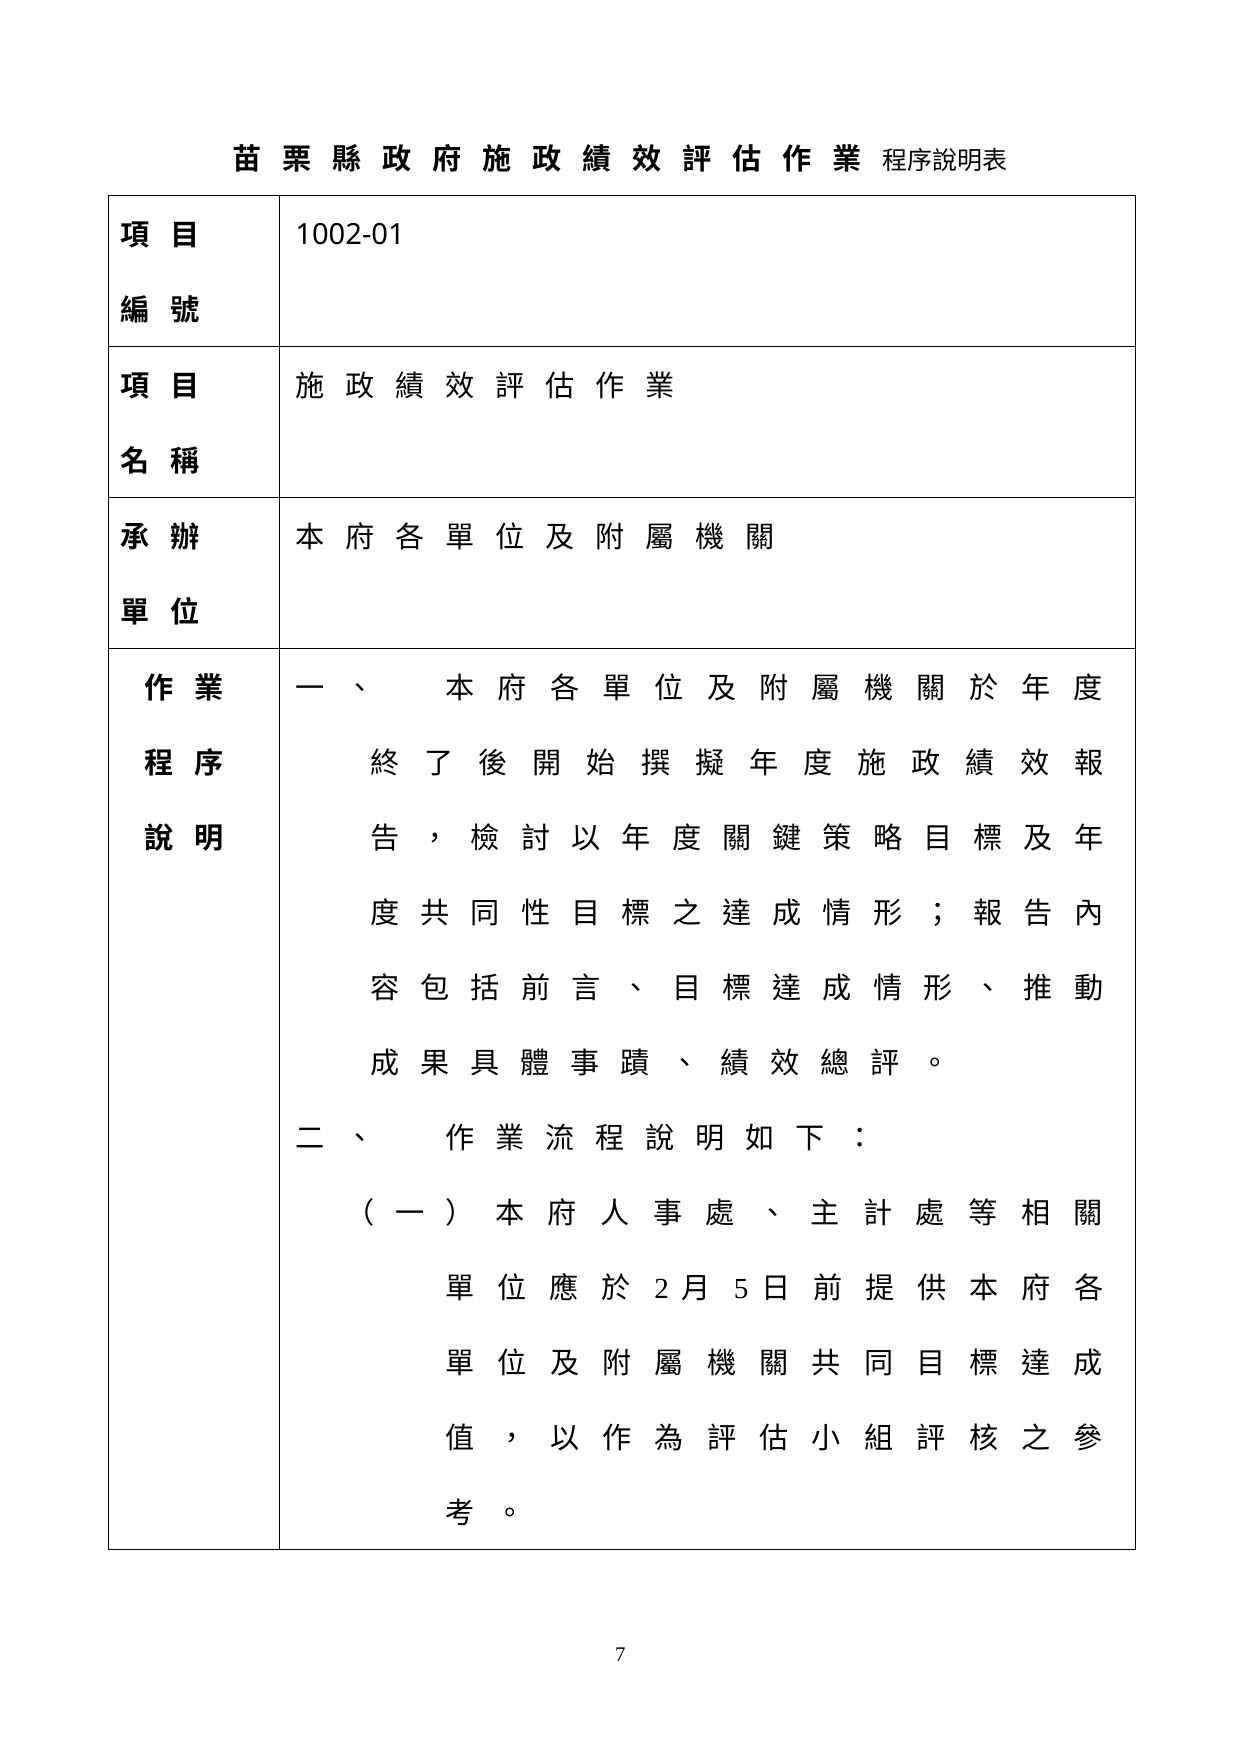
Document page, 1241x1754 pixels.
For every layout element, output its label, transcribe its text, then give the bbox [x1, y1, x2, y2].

table_header 1002-01 [280, 196, 1135, 346]
table_cell 本府各單位及附屬機關於年度終了後開始撰擬年度施政績效報告，檢討以年度關鍵策略目標及年度共同性目標之達成情形；報告內容包括前言、目標達成情形、推動成果具體事蹟、績效總評。 作業流程說明如下： 本府人事處、主計處等相關單位應於2月5日前提供本府各單位及附屬機關共同目標達成值，以作為評估小組評核之參考。 本府各單位及附屬機關於2月15日前，以原定之衡量指標、具體評估方式及衡量標準逐項分析評核，並檢討上年度施政計畫執行情形，由本府各單位及附屬機關以量化數據方式進行自評後，報請單位主管核定。 本府各單位及附屬機關依據前二項初評結果，於2月26日前提出年度施政績效報告送本府計畫處辦理評核作業。 本府年度施政績效報告評核採分組評核，分為本府業務組、本府幕僚組及本府所屬業務組三組別 本府計畫處應於3月31日前召開績效評估會議，評核本府各單位及附屬機關年度施政績效報告（複評），將評核結果函復本府各單位及附屬機關，並編印本府年度施政績效報告，分送本府各單位及附屬機關做為下年度擬定年度施政計畫及相關策略績效目標、衡量指標修正之依據。 本府及附屬機關於年度施政績效報告經核定後應登載於機關網頁上，並依年度績效目標達成情形及績效評估小組核定之評核意見(成績)辦理相關人員獎懲。 [280, 649, 1135, 1549]
table_cell 本府各單位及附屬機關 [280, 498, 1135, 648]
text 苗栗縣政府施政績效評估作業程序說明表 [120, 119, 1120, 194]
table_cell 承辦單位 [109, 498, 279, 648]
table_header 項目編號 [109, 196, 279, 346]
table_cell 施政績效評估作業 [280, 347, 1135, 497]
table_cell 作業程序說明 [109, 649, 279, 1549]
table_cell 項目名稱 [109, 347, 279, 497]
